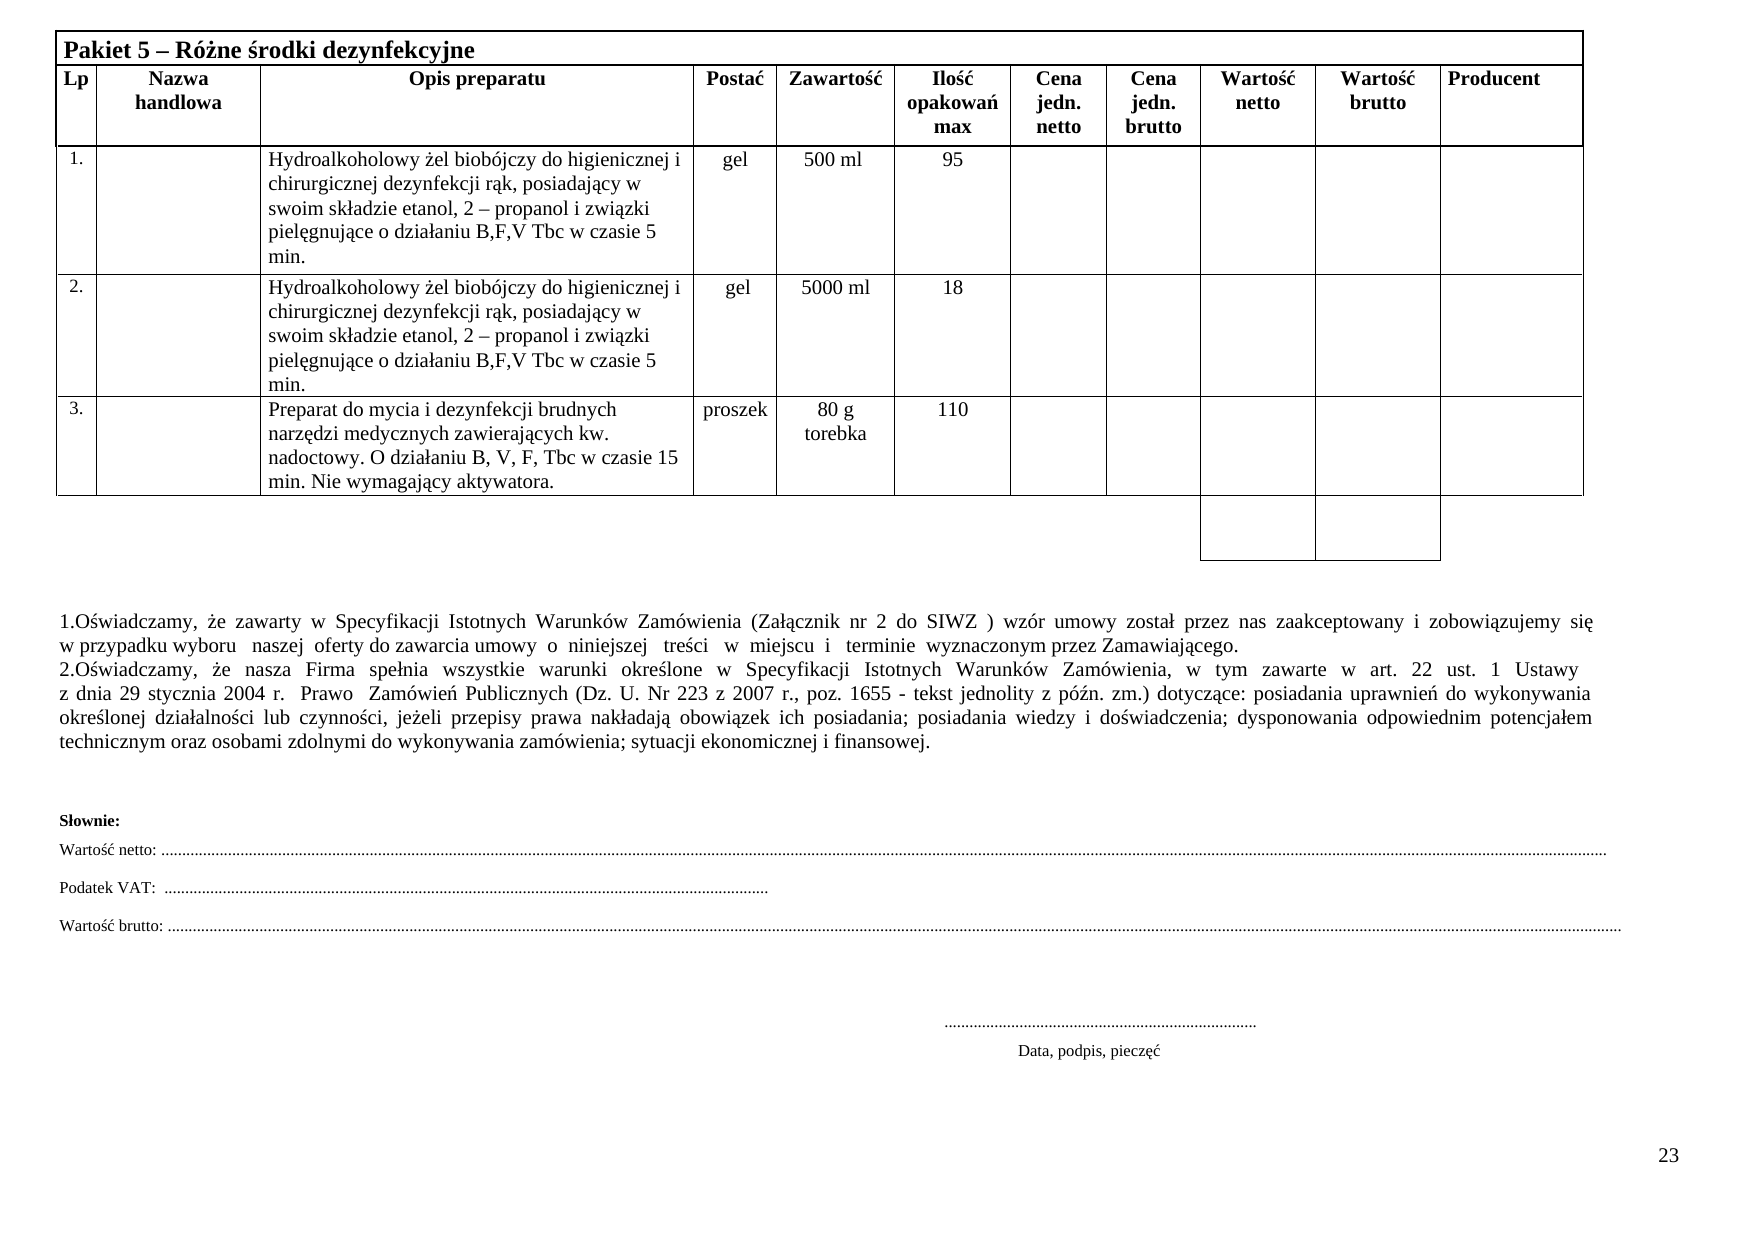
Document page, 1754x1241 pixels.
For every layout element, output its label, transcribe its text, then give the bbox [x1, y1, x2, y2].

table_cell gel [694, 275, 776, 396]
table_cell [1011, 147, 1106, 274]
table_cell [1201, 275, 1315, 396]
text Data, podpis, pieczęć [59, 1041, 1679, 1060]
table_cell 80 g torebka [777, 397, 894, 495]
text Wartość netto: ........................................................................................................................................................................................................................................................................................................................................................... [59, 839, 1679, 858]
table_cell Cena jedn. netto [1011, 66, 1106, 145]
table_cell [1107, 147, 1200, 274]
table_cell Zawartość [777, 66, 894, 145]
table_cell gel [694, 147, 776, 274]
table_cell Ilość opakowań max [895, 66, 1010, 145]
table_cell Postać [694, 66, 776, 145]
text Słownie: [59, 811, 1679, 830]
table_cell [56, 496, 1200, 559]
table_cell [1316, 397, 1440, 495]
table_cell [1201, 496, 1315, 559]
table_cell [1316, 275, 1440, 396]
table_cell [1201, 397, 1315, 495]
table_cell Cena jedn. brutto [1107, 66, 1200, 145]
table_header Pakiet 5 – Różne środki dezynfekcyjne [57, 32, 1582, 64]
text Wartość brutto: ............................................................................................................................................................................................................................................................................................................................................................. [59, 916, 1679, 935]
table_cell [1441, 495, 1583, 559]
table_cell 110 [895, 397, 1010, 495]
table_cell Lp [57, 66, 96, 145]
table_cell [1201, 147, 1315, 274]
text ........................................................................... [870, 1012, 1679, 1031]
table_cell [1441, 274, 1583, 396]
table_cell [1441, 396, 1583, 495]
text Podatek VAT: ................................................................................................................................................. [59, 878, 1679, 897]
table_cell Preparat do mycia i dezynfekcji brudnych narzędzi medycznych zawierających kw. nadoctowy. O działaniu B, V, F, Tbc w czasie 15 min. Nie wymagający aktywatora. [261, 397, 693, 495]
text 1.Oświadczamy, że zawarty w Specyfikacji Istotnych Warunków Zamówienia (Załącznik nr 2 do SIWZ ) wzór umowy został przez nas zaakceptowany i zobowiązujemy się w przypadku wyboru naszej oferty do zawarcia umowy o niniejszej treści w miejscu i terminie wyznaczonym przez Zamawiającego. [59, 609, 1595, 657]
table_cell proszek [694, 397, 776, 495]
table_cell 5000 ml [777, 275, 894, 396]
table_cell 2. [57, 275, 96, 396]
table_cell Hydroalkoholowy żel biobójczy do higienicznej i chirurgicznej dezynfekcji rąk, posiadający w swoim składzie etanol, 2 – propanol i związki pielęgnujące o działaniu B,F,V Tbc w czasie 5 min. [261, 147, 693, 274]
table_cell 500 ml [777, 147, 894, 274]
table_cell [1107, 397, 1200, 495]
table_cell 3. [57, 397, 96, 495]
table_cell 18 [895, 275, 1010, 396]
table_cell [1316, 147, 1440, 274]
table_cell Wartość brutto [1316, 66, 1440, 145]
table_cell Opis preparatu [261, 66, 693, 145]
table_cell [97, 275, 260, 396]
table_cell Producent [1441, 66, 1582, 145]
table_cell Hydroalkoholowy żel biobójczy do higienicznej i chirurgicznej dezynfekcji rąk, posiadający w swoim składzie etanol, 2 – propanol i związki pielęgnujące o działaniu B,F,V Tbc w czasie 5 min. [261, 275, 693, 396]
table_cell Wartość netto [1201, 66, 1315, 145]
table_cell [1011, 397, 1106, 495]
table_cell 95 [895, 147, 1010, 274]
table_cell 1. [57, 146, 96, 274]
table_cell [1441, 147, 1583, 274]
table_cell [97, 397, 260, 495]
table_cell [1011, 275, 1106, 396]
table_cell [1316, 496, 1440, 559]
table_cell Nazwa handlowa [97, 66, 260, 145]
table_cell [97, 147, 260, 274]
table_cell [1107, 275, 1200, 396]
text 2.Oświadczamy, że nasza Firma spełnia wszystkie warunki określone w Specyfikacji Istotnych Warunków Zamówienia, w tym zawarte w art. 22 ust. 1 Ustawy z dnia 29 stycznia 2004 r. Prawo Zamówień Publicznych (Dz. U. Nr 223 z 2007 r., poz. 1655 - tekst jednolity z późn. zm.) dotyczące: posiadania uprawnień do wykonywania określonej działalności lub czynności, jeżeli przepisy prawa nakładają obowiązek ich posiadania; posiadania wiedzy i doświadczenia; dysponowania odpowiednim potencjałem technicznym oraz osobami zdolnymi do wykonywania zamówienia; sytuacji ekonomicznej i finansowej. [59, 657, 1595, 753]
